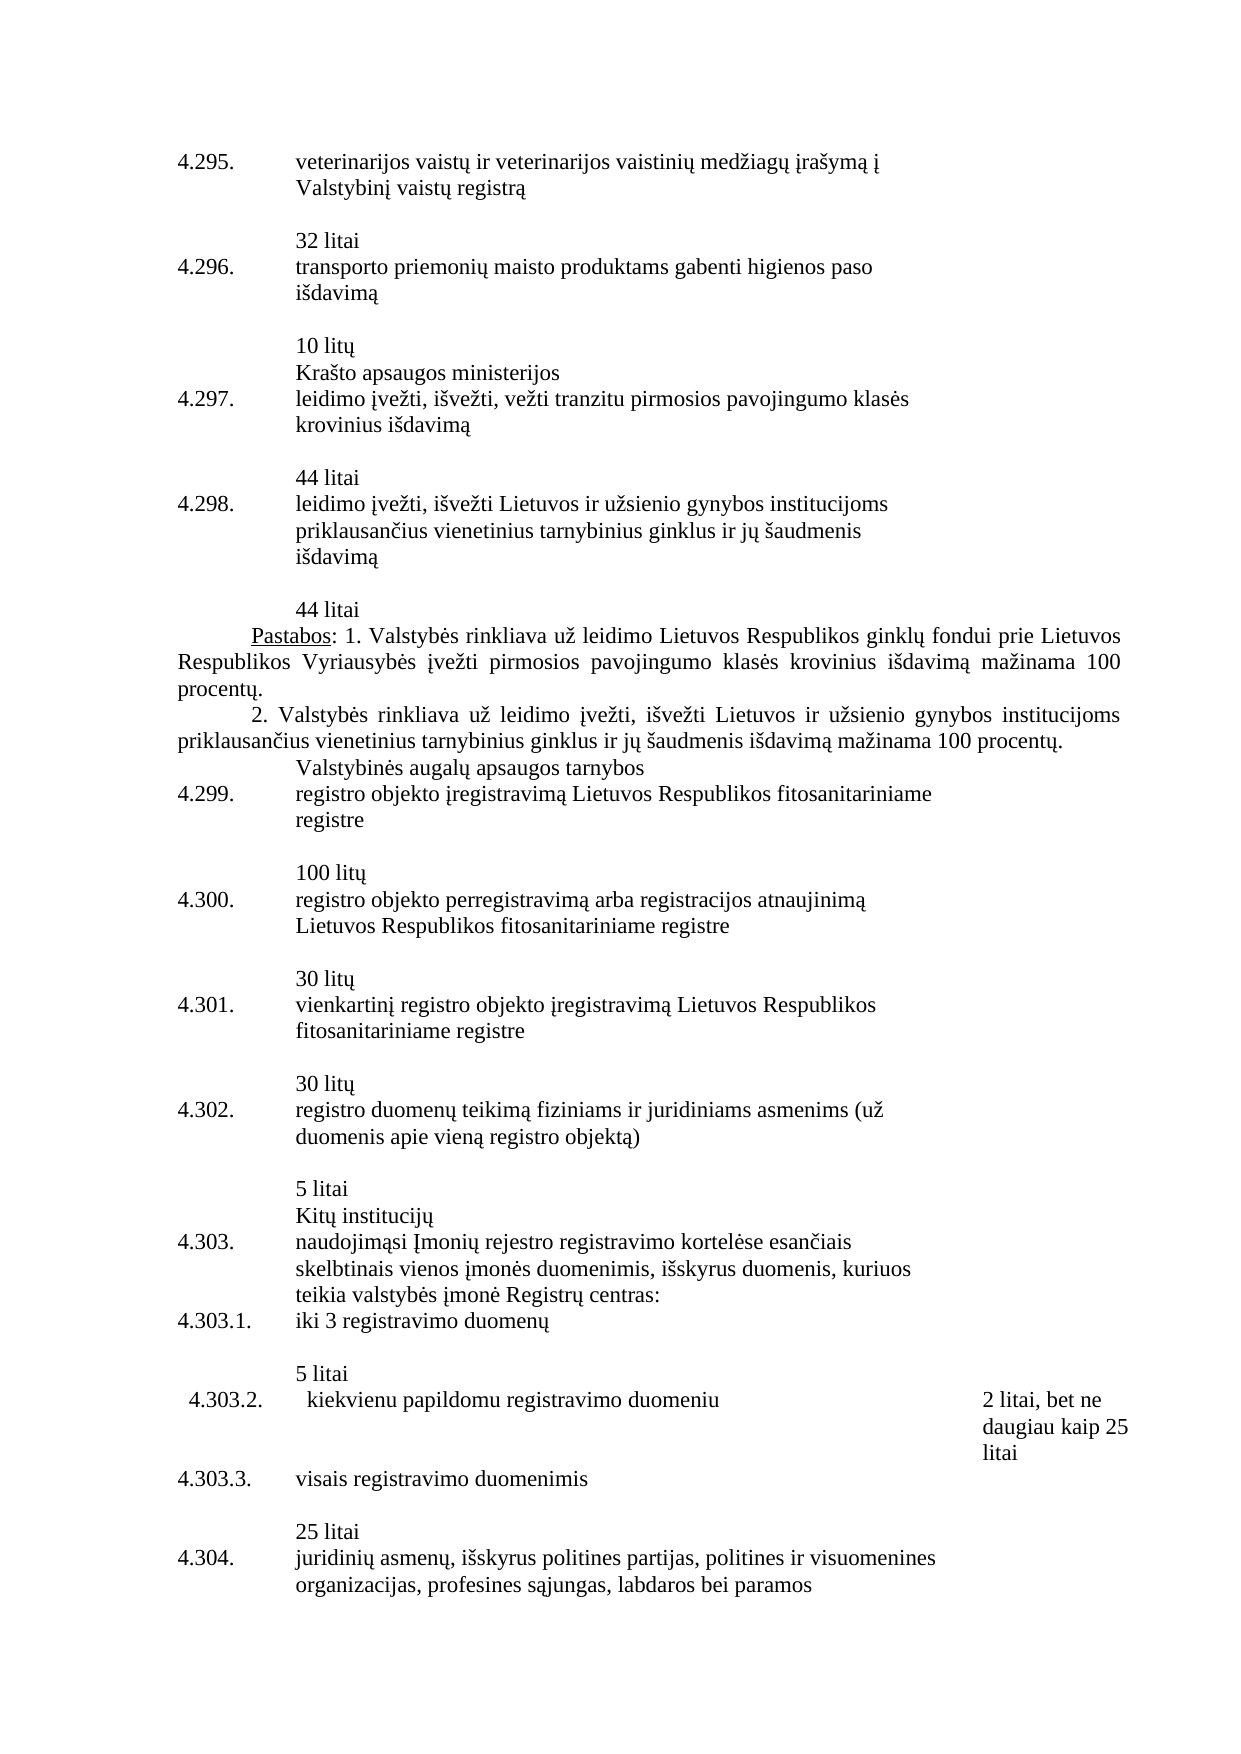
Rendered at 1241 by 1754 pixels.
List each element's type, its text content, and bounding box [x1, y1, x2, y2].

text 4.304. juridinių asmenų, išskyrus politines partijas, politines ir visuomenines organizacijas, profesines sąjungas, labdaros bei paramos [177, 1544, 945, 1597]
text 4.300. registro objekto perregistravimą arba registracijos atnaujinimą Lietuvos Respublikos fitosanitariniame registre 30 litų [177, 886, 945, 991]
text Pastabos: 1. Valstybės rinkliava už leidimo Lietuvos Respublikos ginklų fondui prie Lietuvos Respublikos Vyriausybės įvežti pirmosios pavojingumo klasės krovinius išdavimą mažinama 100 procentų. [177, 622, 1122, 701]
text 4.303.3. visais registravimo duomenimis 25 litai [177, 1465, 945, 1544]
table_header 4.303.2. [177, 1386, 295, 1465]
text 4.298. leidimo įvežti, išvežti Lietuvos ir užsienio gynybos institucijoms priklausančius vienetinius tarnybinius ginklus ir jų šaudmenis išdavimą 44 litai [177, 490, 945, 622]
text Kitų institucijų [177, 1202, 945, 1228]
text 4.303.1. iki 3 registravimo duomenų 5 litai [177, 1307, 945, 1386]
table_header kiekvienu papildomu registravimo duomeniu [295, 1386, 971, 1465]
table_header 2 litai, bet ne daugiau kaip 25 litai [971, 1386, 1163, 1465]
text 4.301. vienkartinį registro objekto įregistravimą Lietuvos Respublikos fitosanitariniame registre 30 litų [177, 991, 945, 1096]
text Valstybinės augalų apsaugos tarnybos [177, 754, 945, 780]
text 2. Valstybės rinkliava už leidimo įvežti, išvežti Lietuvos ir užsienio gynybos institucijoms priklausančius vienetinius tarnybinius ginklus ir jų šaudmenis išdavimą mažinama 100 procentų. [177, 701, 1122, 754]
text 4.299. registro objekto įregistravimą Lietuvos Respublikos fitosanitariniame registre 100 litų [177, 780, 945, 886]
text 4.303. naudojimąsi Įmonių rejestro registravimo kortelėse esančiais skelbtinais vienos įmonės duomenimis, išskyrus duomenis, kuriuos teikia valstybės įmonė Registrų centras: [177, 1228, 945, 1307]
text Krašto apsaugos ministerijos [177, 358, 945, 385]
text 4.302. registro duomenų teikimą fiziniams ir juridiniams asmenims (už duomenis apie vieną registro objektą) 5 litai [177, 1096, 945, 1202]
text 4.295. veterinarijos vaistų ir veterinarijos vaistinių medžiagų įrašymą į Valstybinį vaistų registrą 32 litai [177, 148, 945, 253]
text 4.296. transporto priemonių maisto produktams gabenti higienos paso išdavimą 10 litų [177, 253, 945, 358]
text 4.297. leidimo įvežti, išvežti, vežti tranzitu pirmosios pavojingumo klasės krovinius išdavimą 44 litai [177, 385, 945, 490]
